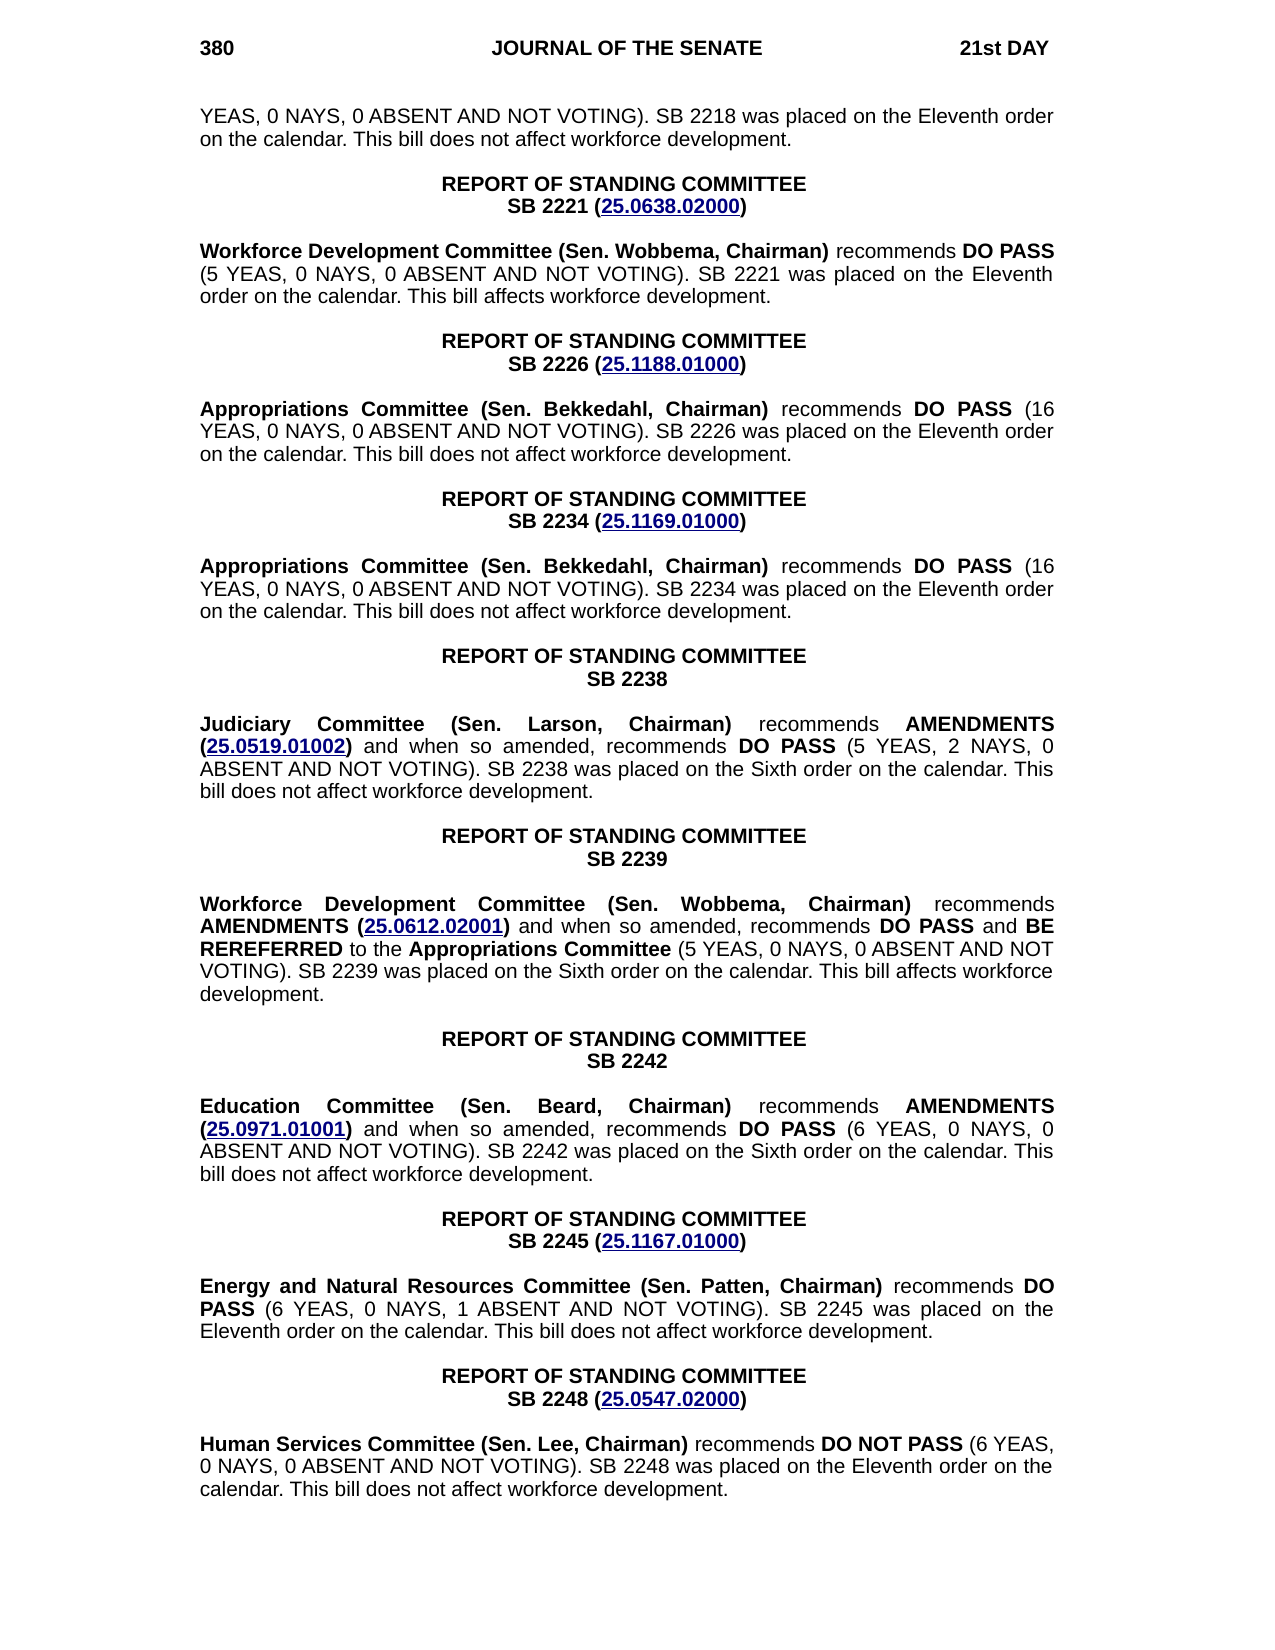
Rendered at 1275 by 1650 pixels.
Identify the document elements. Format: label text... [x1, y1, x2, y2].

text REPORT OF STANDING COMMITTEE SB 2234 (25.1169.01000) [199, 488, 1054, 533]
text REPORT OF STANDING COMMITTEE SB 2238 [199, 646, 1054, 691]
text Judiciary Committee (Sen. Larson, Chairman) recommends AMENDMENTS (25.0519.01002) and when so amended, recommends DO PASS (5 YEAS, 2 NAYS, 0 ABSENT AND NOT VOTING). SB 2238 was placed on the Sixth order on the calendar. This bill does not affect workforce development. [199, 713, 1054, 803]
text REPORT OF STANDING COMMITTEE SB 2248 (25.0547.02000) [199, 1366, 1054, 1411]
text REPORT OF STANDING COMMITTEE SB 2245 (25.1167.01000) [199, 1208, 1054, 1253]
text YEAS, 0 NAYS, 0 ABSENT AND NOT VOTING). SB 2218 was placed on the Eleventh order on the calendar. This bill does not affect workforce development. [199, 106, 1054, 151]
text REPORT OF STANDING COMMITTEE SB 2221 (25.0638.02000) [199, 173, 1054, 218]
text Education Committee (Sen. Beard, Chairman) recommends AMENDMENTS (25.0971.01001) and when so amended, recommends DO PASS (6 YEAS, 0 NAYS, 0 ABSENT AND NOT VOTING). SB 2242 was placed on the Sixth order on the calendar. This bill does not affect workforce development. [199, 1096, 1054, 1186]
text [0, 0, 118, 42]
text Workforce Development Committee (Sen. Wobbema, Chairman) recommends AMENDMENTS (25.0612.02001) and when so amended, recommends DO PASS and BE REREFERRED to the Appropriations Committee (5 YEAS, 0 NAYS, 0 ABSENT AND NOT VOTING). SB 2239 was placed on the Sixth order on the calendar. This bill affects workforce development. [199, 893, 1054, 1006]
text REPORT OF STANDING COMMITTEE SB 2226 (25.1188.01000) [199, 331, 1054, 376]
text Workforce Development Committee (Sen. Wobbema, Chairman) recommends DO PASS (5 YEAS, 0 NAYS, 0 ABSENT AND NOT VOTING). SB 2221 was placed on the Eleventh order on the calendar. This bill affects workforce development. [199, 241, 1054, 308]
text Appropriations Committee (Sen. Bekkedahl, Chairman) recommends DO PASS (16 YEAS, 0 NAYS, 0 ABSENT AND NOT VOTING). SB 2234 was placed on the Eleventh order on the calendar. This bill does not affect workforce development. [199, 556, 1054, 623]
text Appropriations Committee (Sen. Bekkedahl, Chairman) recommends DO PASS (16 YEAS, 0 NAYS, 0 ABSENT AND NOT VOTING). SB 2226 was placed on the Eleventh order on the calendar. This bill does not affect workforce development. [199, 398, 1054, 466]
text REPORT OF STANDING COMMITTEE SB 2239 [199, 826, 1054, 871]
text Human Services Committee (Sen. Lee, Chairman) recommends DO NOT PASS (6 YEAS, 0 NAYS, 0 ABSENT AND NOT VOTING). SB 2248 was placed on the Eleventh order on the calendar. This bill does not affect workforce development. [199, 1433, 1054, 1501]
text REPORT OF STANDING COMMITTEE SB 2242 [199, 1028, 1054, 1073]
subtitle Page 380 [9, 9, 109, 33]
text Energy and Natural Resources Committee (Sen. Patten, Chairman) recommends DO PASS (6 YEAS, 0 NAYS, 1 ABSENT AND NOT VOTING). SB 2245 was placed on the Eleventh order on the calendar. This bill does not affect workforce development. [199, 1276, 1054, 1343]
